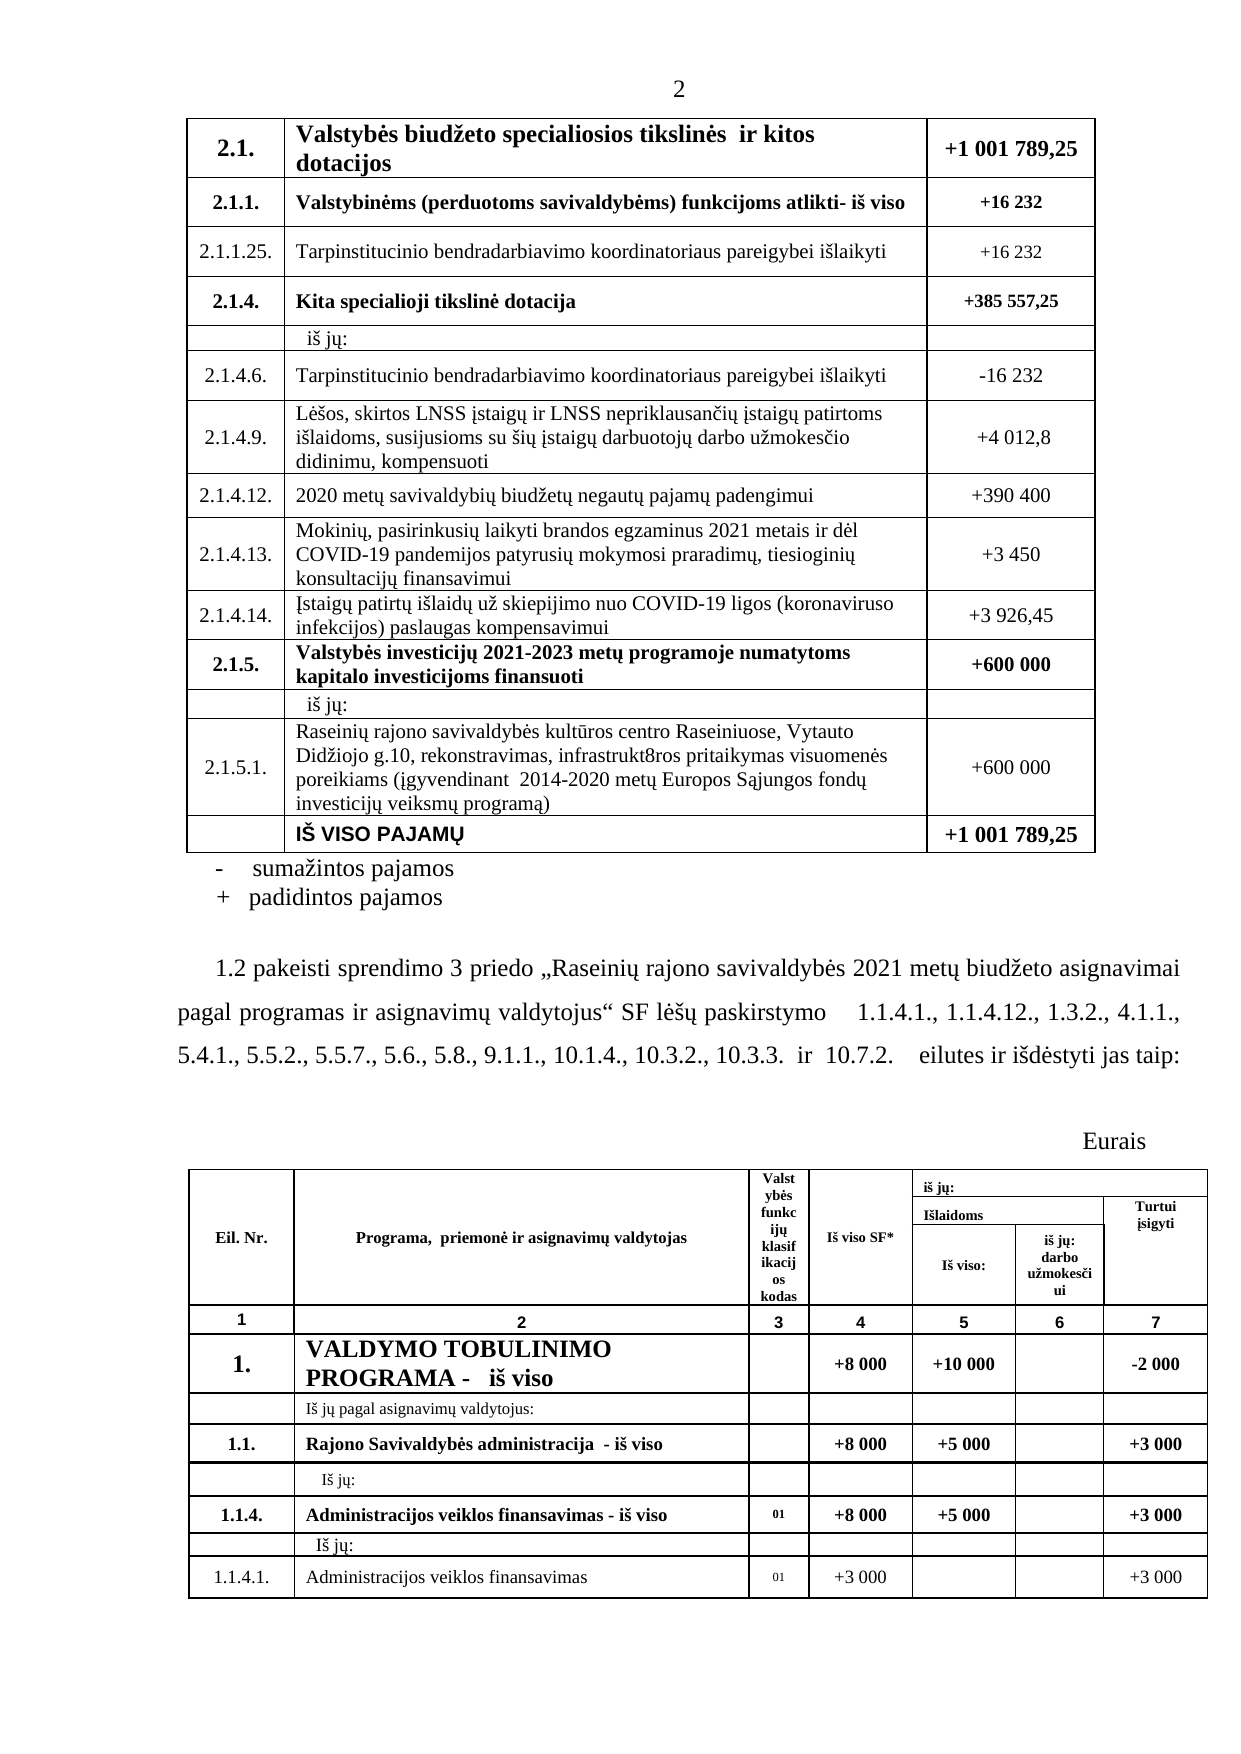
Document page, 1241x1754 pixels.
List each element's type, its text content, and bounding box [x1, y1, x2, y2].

table_cell [190, 1394, 294, 1423]
table_cell iš jų: [285, 326, 926, 350]
table_cell iš jų: darbo užmokesčiui [1016, 1225, 1103, 1304]
table_cell Raseinių rajono savivaldybės kultūros centro Raseiniuose, Vytauto Didžiojo g.10, rekonstravimas, infrastrukt8ros pritaikymas visuomenės poreikiams (įgyvendinant 2014-2020 metų Europos Sąjungos fondų investicijų veiksmų programą) [285, 719, 926, 815]
table_cell Lėšos, skirtos LNSS įstaigų ir LNSS nepriklausančių įstaigų patirtoms išlaidoms, susijusioms su šių įstaigų darbuotojų darbo užmokesčio didinimu, kompensuoti [285, 401, 926, 473]
table_cell Iš jų pagal asignavimų valdytojus: [295, 1394, 748, 1423]
text 1.2 pakeisti sprendimo 3 priedo „Raseinių rajono savivaldybės 2021 metų biudžeto asignavimai pagal programas ir asignavimų valdytojus“ SF lėšų paskirstymo 1.1.4.1., 1.1.4.12., 1.3.2., 4.1.1., 5.4.1., 5.5.2., 5.5.7., 5.6., 5.8., 9.1.1., 10.1.4., 10.3.2., 10.3.3. ir 10.7.2. eilutes ir išdėstyti jas taip: [177, 953, 1181, 1112]
table_cell 1.1.4.1. [190, 1557, 294, 1597]
table_cell +8 000 [810, 1335, 912, 1392]
table_cell 2.1.4.12. [188, 474, 284, 517]
table_cell 3 [750, 1306, 808, 1332]
table_cell 4 [810, 1306, 912, 1332]
table_cell [1016, 1425, 1103, 1461]
table_cell [1016, 1534, 1103, 1555]
table_cell 01 [750, 1497, 808, 1532]
table_cell [1016, 1335, 1103, 1392]
table_cell 6 [1016, 1306, 1103, 1332]
table_cell +16 232 [928, 178, 1094, 226]
table_cell Iš viso: [913, 1225, 1015, 1304]
table_cell Iš jų: [295, 1534, 748, 1555]
table_cell [913, 1534, 1015, 1555]
table_cell [928, 690, 1094, 718]
table_cell Administracijos veiklos finansavimas [295, 1557, 748, 1597]
table_cell [188, 326, 284, 350]
table_cell +16 232 [928, 227, 1094, 276]
table_cell [928, 326, 1094, 350]
table_cell 01 [750, 1557, 808, 1597]
table_cell VALDYMO TOBULINIMO PROGRAMA - iš viso [295, 1335, 748, 1392]
table_cell -2 000 [1104, 1335, 1207, 1392]
table_cell 2.1.4.13. [188, 518, 284, 590]
table_cell Kita specialioji tikslinė dotacija [285, 277, 926, 325]
table_cell +3 000 [1104, 1497, 1207, 1532]
table_cell Turtui įsigyti [1104, 1197, 1207, 1304]
table_header Valstybės funkcijų klasifikacijos kodas [750, 1170, 808, 1304]
table_cell [1016, 1557, 1103, 1597]
table_cell [750, 1394, 808, 1423]
table_cell IŠ VISO PAJAMŲ [285, 816, 926, 852]
table_cell +600 000 [928, 640, 1094, 688]
table_cell +3 450 [928, 518, 1094, 590]
table_cell [810, 1464, 912, 1495]
table_cell [913, 1464, 1015, 1495]
table_cell Mokinių, pasirinkusių laikyti brandos egzaminus 2021 metais ir dėl COVID-19 pandemijos patyrusių mokymosi praradimų, tiesioginių konsultacijų finansavimui [285, 518, 926, 590]
table_cell [750, 1464, 808, 1495]
table_cell +3 000 [1104, 1557, 1207, 1597]
table_cell Valstybės investicijų 2021-2023 metų programoje numatytoms kapitalo investicijoms finansuoti [285, 640, 926, 688]
table_cell Administracijos veiklos finansavimas - iš viso [295, 1497, 748, 1532]
table_cell 1.1. [190, 1425, 294, 1461]
table_cell [190, 1464, 294, 1495]
table_cell 5 [913, 1306, 1015, 1332]
table_cell +390 400 [928, 474, 1094, 517]
table_cell +5 000 [913, 1497, 1015, 1532]
table_cell +385 557,25 [928, 277, 1094, 325]
table_cell 2.1.5. [188, 640, 284, 688]
table_cell [1016, 1497, 1103, 1532]
table_cell [913, 1557, 1015, 1597]
table_cell -16 232 [928, 351, 1094, 400]
table_cell 7 [1104, 1306, 1207, 1332]
table_cell Tarpinstitucinio bendradarbiavimo koordinatoriaus pareigybei išlaikyti [285, 227, 926, 276]
table_cell [1104, 1394, 1207, 1423]
table_cell [1016, 1464, 1103, 1495]
table_cell +3 000 [1104, 1425, 1207, 1461]
text + padidintos pajamos [177, 882, 1181, 910]
table_cell +8 000 [810, 1497, 912, 1532]
table_cell 2.1. [188, 119, 284, 177]
table_cell 2020 metų savivaldybių biudžetų negautų pajamų padengimui [285, 474, 926, 517]
table_cell +600 000 [928, 719, 1094, 815]
table_cell 1. [190, 1335, 294, 1392]
table_header Iš viso SF* [810, 1170, 912, 1304]
table_cell Išlaidoms [913, 1197, 1103, 1224]
table_cell 2.1.5.1. [188, 719, 284, 815]
table_cell +1 001 789,25 [928, 816, 1094, 852]
table_cell iš jų: [285, 690, 926, 718]
table_cell 1.1.4. [190, 1497, 294, 1532]
text Eurais [177, 1126, 1181, 1155]
table_header Programa, priemonė ir asignavimų valdytojas [295, 1170, 748, 1304]
table_cell 2.1.4.6. [188, 351, 284, 400]
table_cell +3 000 [810, 1557, 912, 1597]
table_cell Įstaigų patirtų išlaidų už skiepijimo nuo COVID-19 ligos (koronaviruso infekcijos) paslaugas kompensavimui [285, 591, 926, 639]
text - sumažintos pajamos [215, 853, 1181, 882]
table_cell +10 000 [913, 1335, 1015, 1392]
table_cell [810, 1394, 912, 1423]
table_cell Valstybinėms (perduotoms savivaldybėms) funkcijoms atlikti- iš viso [285, 178, 926, 226]
table_cell [810, 1534, 912, 1555]
table_cell +4 012,8 [928, 401, 1094, 473]
table_cell [190, 1534, 294, 1555]
table_cell +8 000 [810, 1425, 912, 1461]
table_header iš jų: [913, 1170, 1207, 1196]
table_cell Valstybės biudžeto specialiosios tikslinės ir kitos dotacijos [285, 119, 926, 177]
table_cell 2.1.4. [188, 277, 284, 325]
table_cell [188, 690, 284, 718]
table_cell [1016, 1394, 1103, 1423]
table_cell 2.1.4.9. [188, 401, 284, 473]
table_header Eil. Nr. [190, 1170, 293, 1304]
table_cell Rajono Savivaldybės administracija - iš viso [295, 1425, 748, 1461]
table_cell +3 926,45 [928, 591, 1094, 639]
table_cell [750, 1335, 808, 1392]
table_cell [188, 816, 284, 852]
table_cell +5 000 [913, 1425, 1015, 1461]
table_cell 2.1.1. [188, 178, 284, 226]
table_cell [750, 1534, 808, 1555]
table_cell 2 [295, 1306, 748, 1332]
table_cell [750, 1425, 808, 1461]
table_cell +1 001 789,25 [928, 119, 1094, 177]
table_cell Tarpinstitucinio bendradarbiavimo koordinatoriaus pareigybei išlaikyti [285, 351, 926, 400]
table_cell Iš jų: [295, 1464, 748, 1495]
table_cell 2.1.1.25. [188, 227, 284, 276]
table_cell 1 [190, 1306, 293, 1332]
table_cell [913, 1394, 1015, 1423]
table_cell [1104, 1464, 1207, 1495]
table_cell 2.1.4.14. [188, 591, 284, 639]
table_cell [1104, 1534, 1207, 1555]
